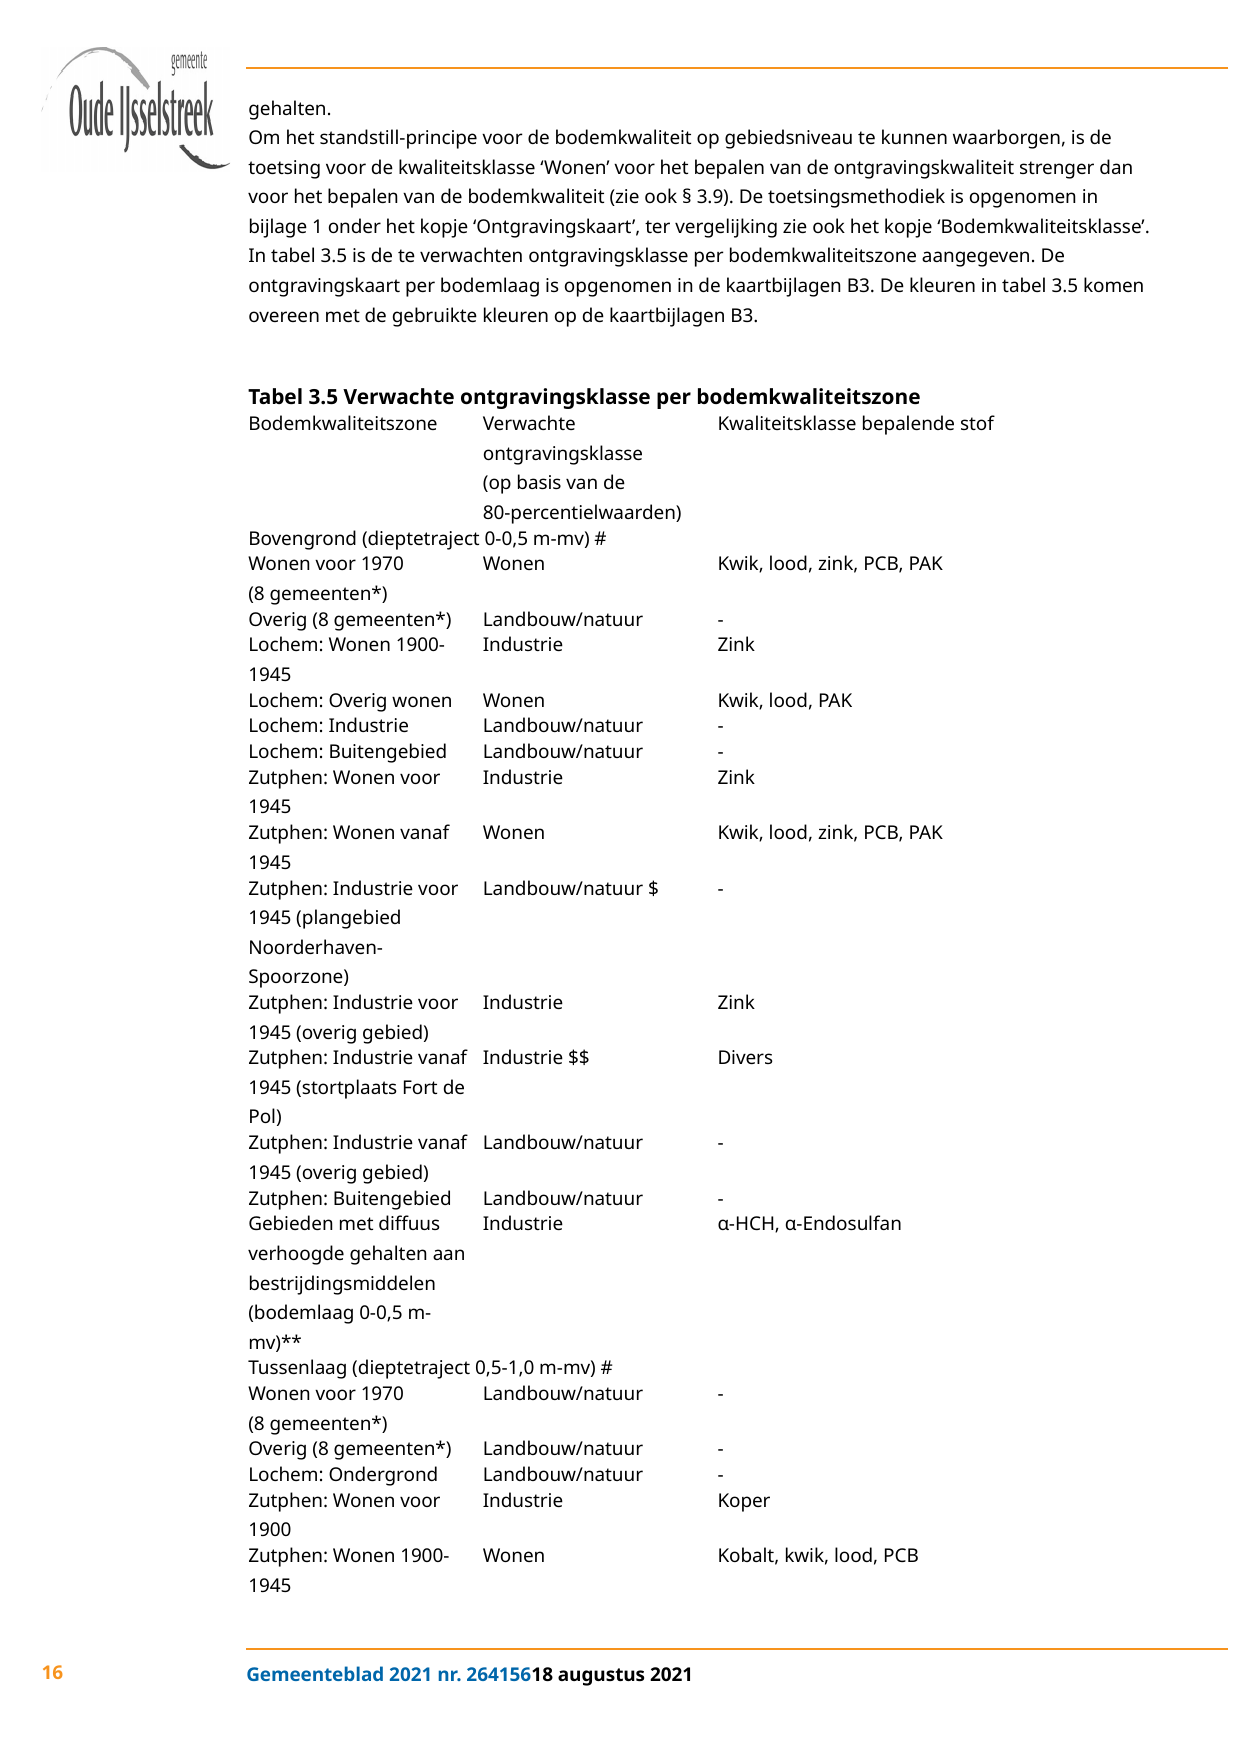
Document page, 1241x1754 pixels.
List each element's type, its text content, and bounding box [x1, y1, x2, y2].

table_cell Tussenlaag (dieptetraject 0,5-1,0 m-mv) # [248, 1355, 952, 1380]
table_cell Landbouw/natuur [483, 1380, 717, 1436]
table_cell - [717, 713, 1152, 738]
table_cell Wonen voor 1970 (8 gemeenten*) [248, 1380, 483, 1436]
table_cell - [717, 739, 1152, 764]
table_cell Landbouw/natuur [483, 1185, 717, 1211]
table_cell Wonen [483, 687, 717, 713]
table_cell Divers [717, 1045, 1152, 1129]
table_cell - [717, 1436, 1152, 1461]
table_header Verwachte ontgravingsklasse (op basis van de 80-percentielwaarden) [483, 410, 717, 525]
table_cell Landbouw/natuur [483, 713, 717, 738]
table_cell - [717, 1380, 1152, 1436]
text Tabel 3.5 Verwachte ontgravingsklasse per bodemkwaliteitszone [248, 382, 1152, 410]
table_cell Zutphen: Industrie voor 1945 (plangebied Noorderhaven-Spoorzone) [248, 875, 483, 989]
table_cell Wonen [483, 1543, 717, 1598]
table_cell Wonen [483, 551, 717, 606]
table_cell Zutphen: Industrie vanaf 1945 (overig gebied) [248, 1130, 483, 1185]
table_cell Industrie $$ [483, 1045, 717, 1129]
table_cell Zink [717, 989, 1152, 1044]
table_cell Wonen voor 1970 (8 gemeenten*) [248, 551, 483, 606]
table_cell Koper [717, 1487, 1152, 1542]
table_cell Zutphen: Industrie vanaf 1945 (stortplaats Fort de Pol) [248, 1045, 483, 1129]
table_cell Lochem: Industrie [248, 713, 483, 738]
table_cell Industrie [483, 764, 717, 819]
text Om het standstill-principe voor de bodemkwaliteit op gebiedsniveau te kunnen waarborgen, is de toetsing voor de kwaliteitsklasse ‘Wonen’ voor het bepalen van de ontgravingskwaliteit strenger dan voor het bepalen van de bodemkwaliteit (zie ook § 3.9). De toetsingsmethodiek is opgenomen in bijlage 1 onder het kopje ‘Ontgravingskaart’, ter vergelijking zie ook het kopje ‘Bodemkwaliteitsklasse’. [248, 124, 1152, 239]
table_cell Industrie [483, 632, 717, 687]
table_cell Landbouw/natuur [483, 1436, 717, 1461]
table_cell Kobalt, kwik, lood, PCB [717, 1543, 1152, 1598]
table_cell Zutphen: Wonen vanaf 1945 [248, 820, 483, 875]
table_cell Zutphen: Wonen voor 1900 [248, 1487, 483, 1542]
table_cell Zutphen: Industrie voor 1945 (overig gebied) [248, 989, 483, 1044]
table_cell Landbouw/natuur [483, 606, 717, 632]
table_cell Landbouw/natuur [483, 739, 717, 764]
table_cell Industrie [483, 1211, 717, 1354]
table_cell Kwik, lood, zink, PCB, PAK [717, 820, 1152, 875]
table_cell Zutphen: Wonen 1900-1945 [248, 1543, 483, 1598]
table_cell - [717, 1461, 1152, 1487]
table_cell Lochem: Overig wonen [248, 687, 483, 713]
table_cell - [717, 1130, 1152, 1185]
table_cell Zutphen: Buitengebied [248, 1185, 483, 1211]
table_header Bodemkwaliteitszone [248, 410, 483, 525]
text gehalten. [248, 95, 1152, 121]
picture [41, 47, 231, 172]
table_cell - [717, 606, 1152, 632]
table_cell Zink [717, 632, 1152, 687]
table_cell Bovengrond (dieptetraject 0-0,5 m-mv) # [248, 525, 952, 551]
table_cell Zutphen: Wonen voor 1945 [248, 764, 483, 819]
table_cell - [717, 875, 1152, 989]
table_cell Zink [717, 764, 1152, 819]
table_cell - [717, 1185, 1152, 1211]
table_cell Gebieden met diffuus verhoogde gehalten aan bestrijdingsmiddelen (bodemlaag 0-0,5 m-mv)** [248, 1211, 483, 1354]
table_cell Overig (8 gemeenten*) [248, 606, 483, 632]
table_cell Landbouw/natuur [483, 1130, 717, 1185]
table_cell Overig (8 gemeenten*) [248, 1436, 483, 1461]
table_cell Wonen [483, 820, 717, 875]
table_cell Landbouw/natuur $ [483, 875, 717, 989]
table_cell Landbouw/natuur [483, 1461, 717, 1487]
text In tabel 3.5 is de te verwachten ontgravingsklasse per bodemkwaliteitszone aangegeven. De ontgravingskaart per bodemlaag is opgenomen in de kaartbijlagen B3. De kleuren in tabel 3.5 komen overeen met de gebruikte kleuren op de kaartbijlagen B3. [248, 243, 1152, 328]
table_cell Lochem: Buitengebied [248, 739, 483, 764]
table_cell Lochem: Wonen 1900-1945 [248, 632, 483, 687]
table_cell Lochem: Ondergrond [248, 1461, 483, 1487]
table_cell α-HCH, α-Endosulfan [717, 1211, 1152, 1354]
table_cell Kwik, lood, PAK [717, 687, 1152, 713]
table_cell Industrie [483, 1487, 717, 1542]
table_cell Kwik, lood, zink, PCB, PAK [717, 551, 1152, 606]
table_header Kwaliteitsklasse bepalende stof [717, 410, 1152, 525]
table_cell Industrie [483, 989, 717, 1044]
